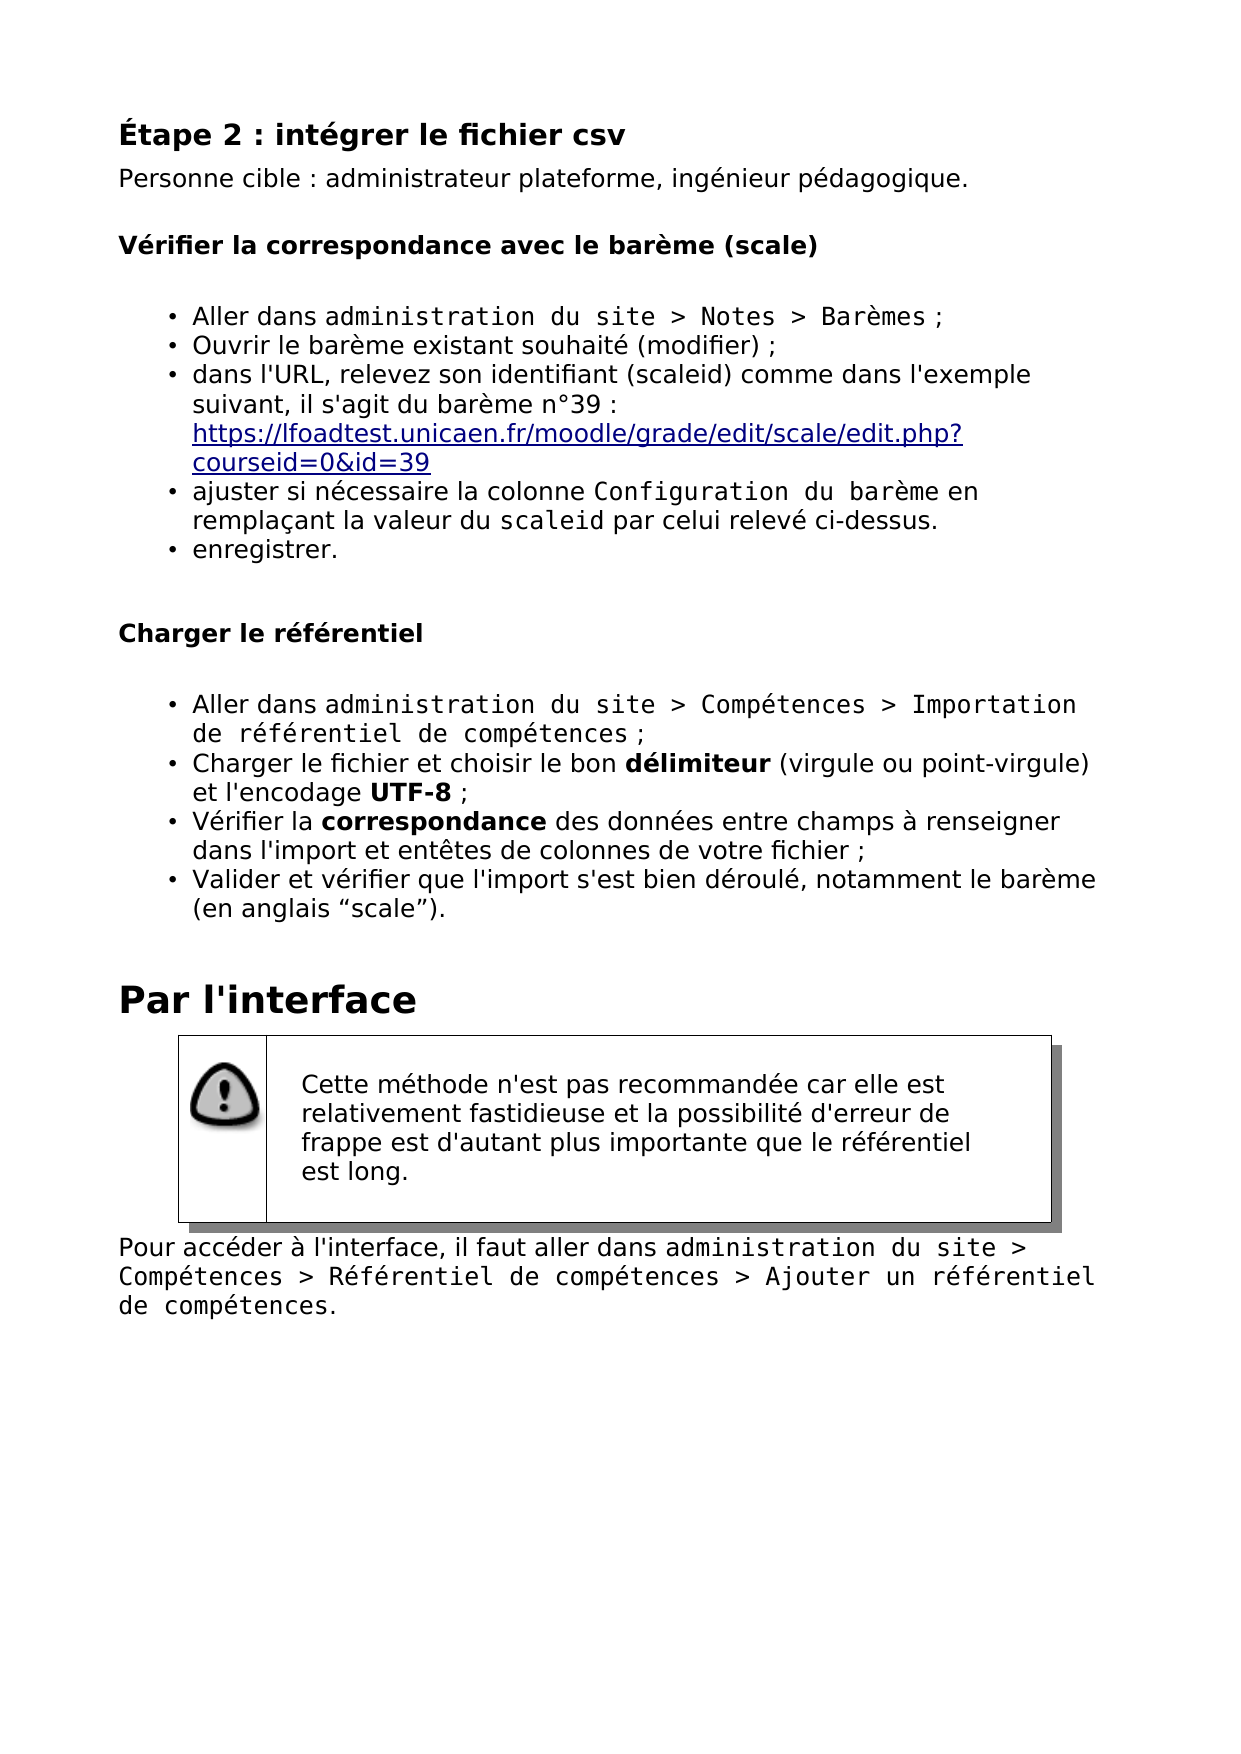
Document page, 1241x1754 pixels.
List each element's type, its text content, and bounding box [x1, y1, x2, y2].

list Valider et vérifier que l'import s'est bien déroulé, notamment le barème (en anglais “scale”). [177, 866, 1122, 924]
subtitle Par l'interface [118, 978, 1122, 1022]
list Aller dans administration du site > Compétences > Importation de référentiel de compétences ; [177, 691, 1122, 749]
list Vérifier la correspondance des données entre champs à renseigner dans l'import et entêtes de colonnes de votre fichier ; [177, 807, 1122, 866]
list ajuster si nécessaire la colonne Configuration du barème en remplaçant la valeur du scaleid par celui relevé ci-dessus. [177, 477, 1122, 536]
subtitle Charger le référentiel [118, 619, 1122, 648]
list enregistrer. [177, 536, 1122, 565]
subtitle Étape 2 : intégrer le fichier csv [118, 118, 1122, 152]
list dans l'URL, relevez son identifiant (scaleid) comme dans l'exemple suivant, il s'agit du barème n°39 : https://lfoadtest.unicaen.fr/moodle/grade/edit/scale/edit.php?courseid=0&id=39 [177, 361, 1122, 477]
table_header Cette méthode n'est pas recommandée car elle est relativement fastidieuse et la possibilité d'erreur de frappe est d'autant plus importante que le référentiel est long. [267, 1036, 1051, 1222]
text Pour accéder à l'interface, il faut aller dans administration du site > Compétences > Référentiel de compétences > Ajouter un référentiel de compétences. [118, 1233, 1122, 1320]
list Aller dans administration du site > Notes > Barèmes ; [177, 302, 1122, 332]
subtitle Vérifier la correspondance avec le barème (scale) [118, 231, 1122, 260]
list Charger le fichier et choisir le bon délimiteur (virgule ou point-virgule) et l'encodage UTF-8 ; [177, 749, 1122, 807]
picture [190, 1058, 266, 1134]
table_header [179, 1036, 266, 1222]
text Personne cible : administrateur plateforme, ingénieur pédagogique. [118, 164, 1122, 194]
list Ouvrir le barème existant souhaité (modifier) ; [177, 332, 1122, 361]
